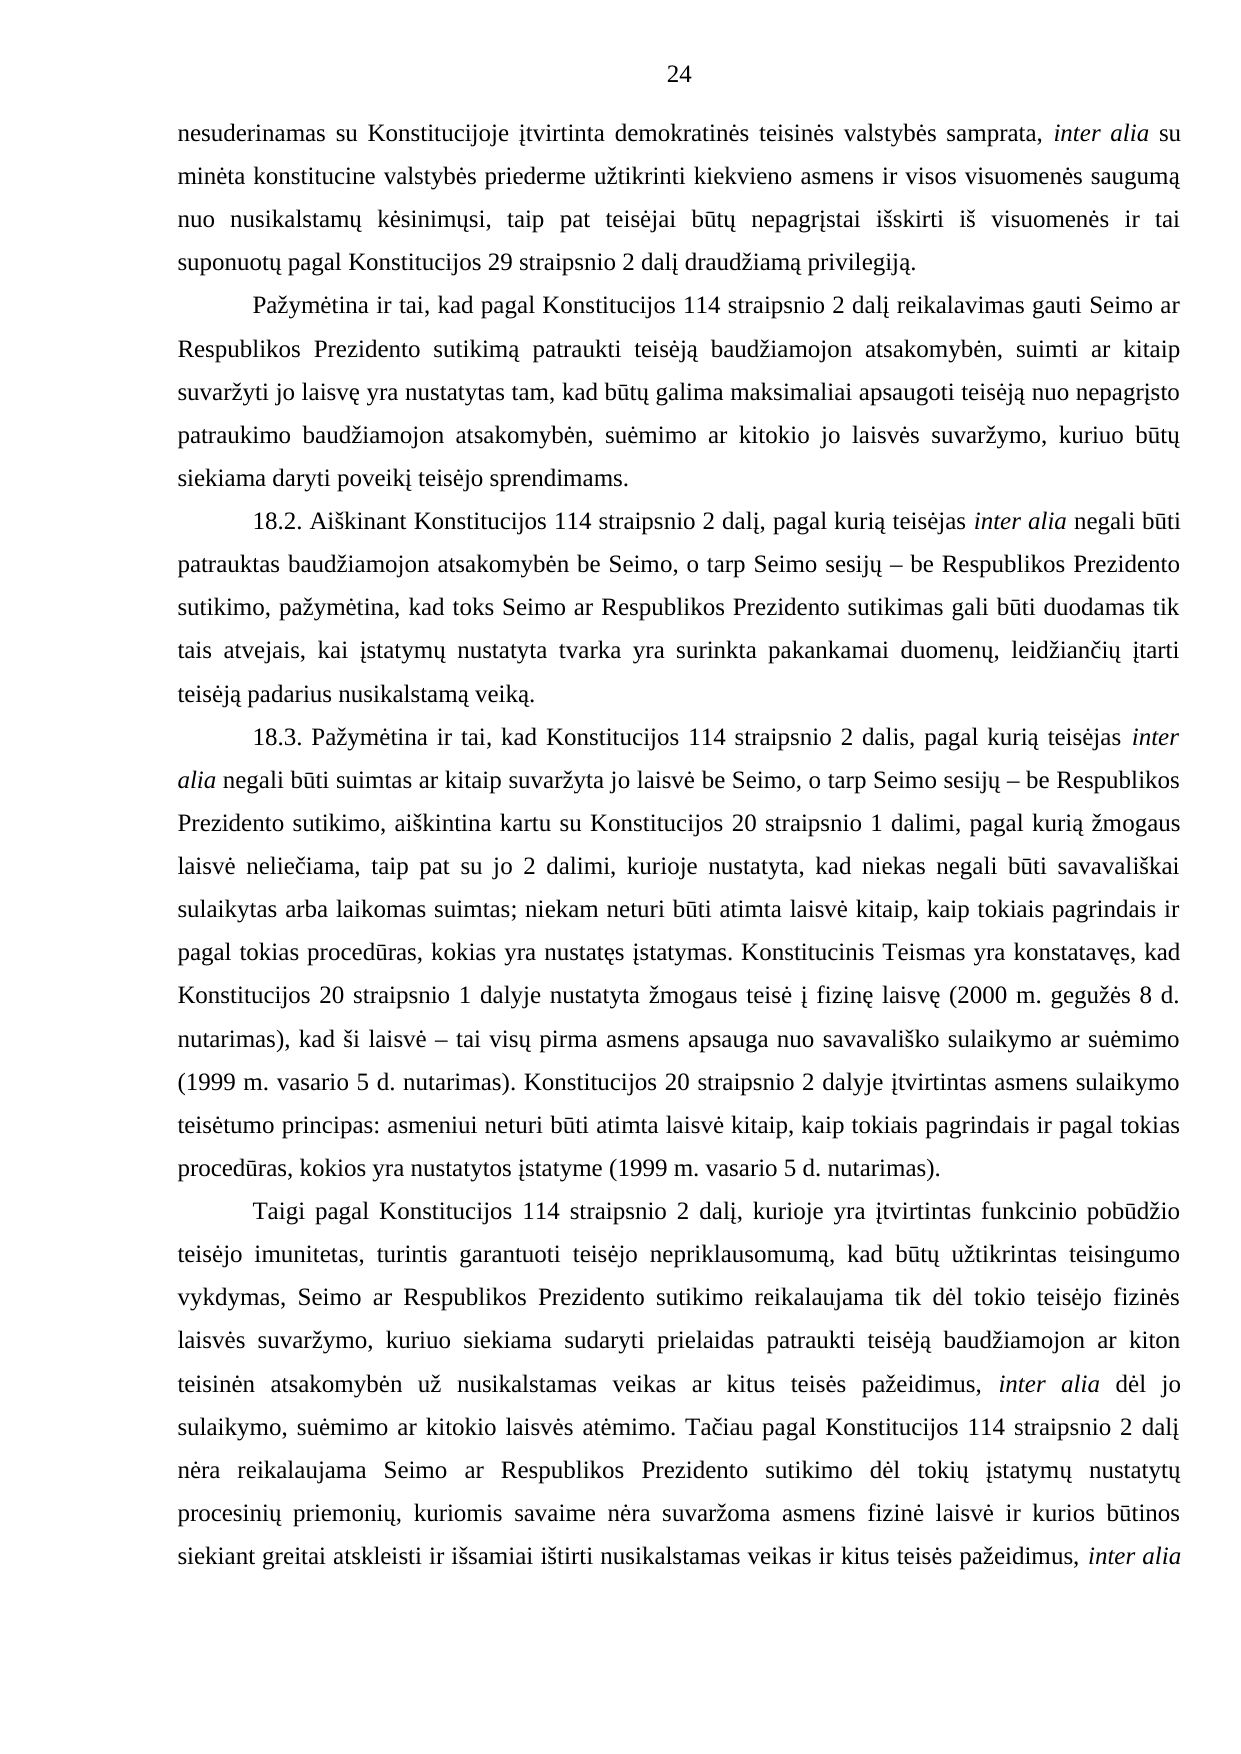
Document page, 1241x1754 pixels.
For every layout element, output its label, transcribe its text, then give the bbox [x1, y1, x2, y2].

text Pažymėtina ir tai, kad pagal Konstitucijos 114 straipsnio 2 dalį reikalavimas gauti Seimo ar Respublikos Prezidento sutikimą patraukti teisėją baudžiamojon atsakomybėn, suimti ar kitaip suvaržyti jo laisvę yra nustatytas tam, kad būtų galima maksimaliai apsaugoti teisėją nuo nepagrįsto patraukimo baudžiamojon atsakomybėn, suėmimo ar kitokio jo laisvės suvaržymo, kuriuo būtų siekiama daryti poveikį teisėjo sprendimams. [177, 291, 1181, 492]
text 18.3. Pažymėtina ir tai, kad Konstitucijos 114 straipsnio 2 dalis, pagal kurią teisėjas inter alia negali būti suimtas ar kitaip suvaržyta jo laisvė be Seimo, o tarp Seimo sesijų – be Respublikos Prezidento sutikimo, aiškintina kartu su Konstitucijos 20 straipsnio 1 dalimi, pagal kurią žmogaus laisvė neliečiama, taip pat su jo 2 dalimi, kurioje nustatyta, kad niekas negali būti savavališkai sulaikytas arba laikomas suimtas; niekam neturi būti atimta laisvė kitaip, kaip tokiais pagrindais ir pagal tokias procedūras, kokias yra nustatęs įstatymas. Konstitucinis Teismas yra konstatavęs, kad Konstitucijos 20 straipsnio 1 dalyje nustatyta žmogaus teisė į fizinę laisvę (2000 m. gegužės 8 d. nutarimas), kad ši laisvė – tai visų pirma asmens apsauga nuo savavališko sulaikymo ar suėmimo (1999 m. vasario 5 d. nutarimas). Konstitucijos 20 straipsnio 2 dalyje įtvirtintas asmens sulaikymo teisėtumo principas: asmeniui neturi būti atimta laisvė kitaip, kaip tokiais pagrindais ir pagal tokias procedūras, kokios yra nustatytos įstatyme (1999 m. vasario 5 d. nutarimas). [177, 722, 1181, 1182]
text Taigi pagal Konstitucijos 114 straipsnio 2 dalį, kurioje yra įtvirtintas funkcinio pobūdžio teisėjo imunitetas, turintis garantuoti teisėjo nepriklausomumą, kad būtų užtikrintas teisingumo vykdymas, Seimo ar Respublikos Prezidento sutikimo reikalaujama tik dėl tokio teisėjo fizinės laisvės suvaržymo, kuriuo siekiama sudaryti prielaidas patraukti teisėją baudžiamojon ar kiton teisinėn atsakomybėn už nusikalstamas veikas ar kitus teisės pažeidimus, inter alia dėl jo sulaikymo, suėmimo ar kitokio laisvės atėmimo. Tačiau pagal Konstitucijos 114 straipsnio 2 dalį nėra reikalaujama Seimo ar Respublikos Prezidento sutikimo dėl tokių įstatymų nustatytų procesinių priemonių, kuriomis savaime nėra suvaržoma asmens fizinė laisvė ir kurios būtinos siekiant greitai atskleisti ir išsamiai ištirti nusikalstamas veikas ir kitus teisės pažeidimus, inter alia [177, 1196, 1181, 1570]
text nesuderinamas su Konstitucijoje įtvirtinta demokratinės teisinės valstybės samprata, inter alia su minėta konstitucine valstybės priederme užtikrinti kiekvieno asmens ir visos visuomenės saugumą nuo nusikalstamų kėsinimųsi, taip pat teisėjai būtų nepagrįstai išskirti iš visuomenės ir tai suponuotų pagal Konstitucijos 29 straipsnio 2 dalį draudžiamą privilegiją. [177, 118, 1181, 276]
text 18.2. Aiškinant Konstitucijos 114 straipsnio 2 dalį, pagal kurią teisėjas inter alia negali būti patrauktas baudžiamojon atsakomybėn be Seimo, o tarp Seimo sesijų – be Respublikos Prezidento sutikimo, pažymėtina, kad toks Seimo ar Respublikos Prezidento sutikimas gali būti duodamas tik tais atvejais, kai įstatymų nustatyta tvarka yra surinkta pakankamai duomenų, leidžiančių įtarti teisėją padarius nusikalstamą veiką. [177, 506, 1181, 707]
